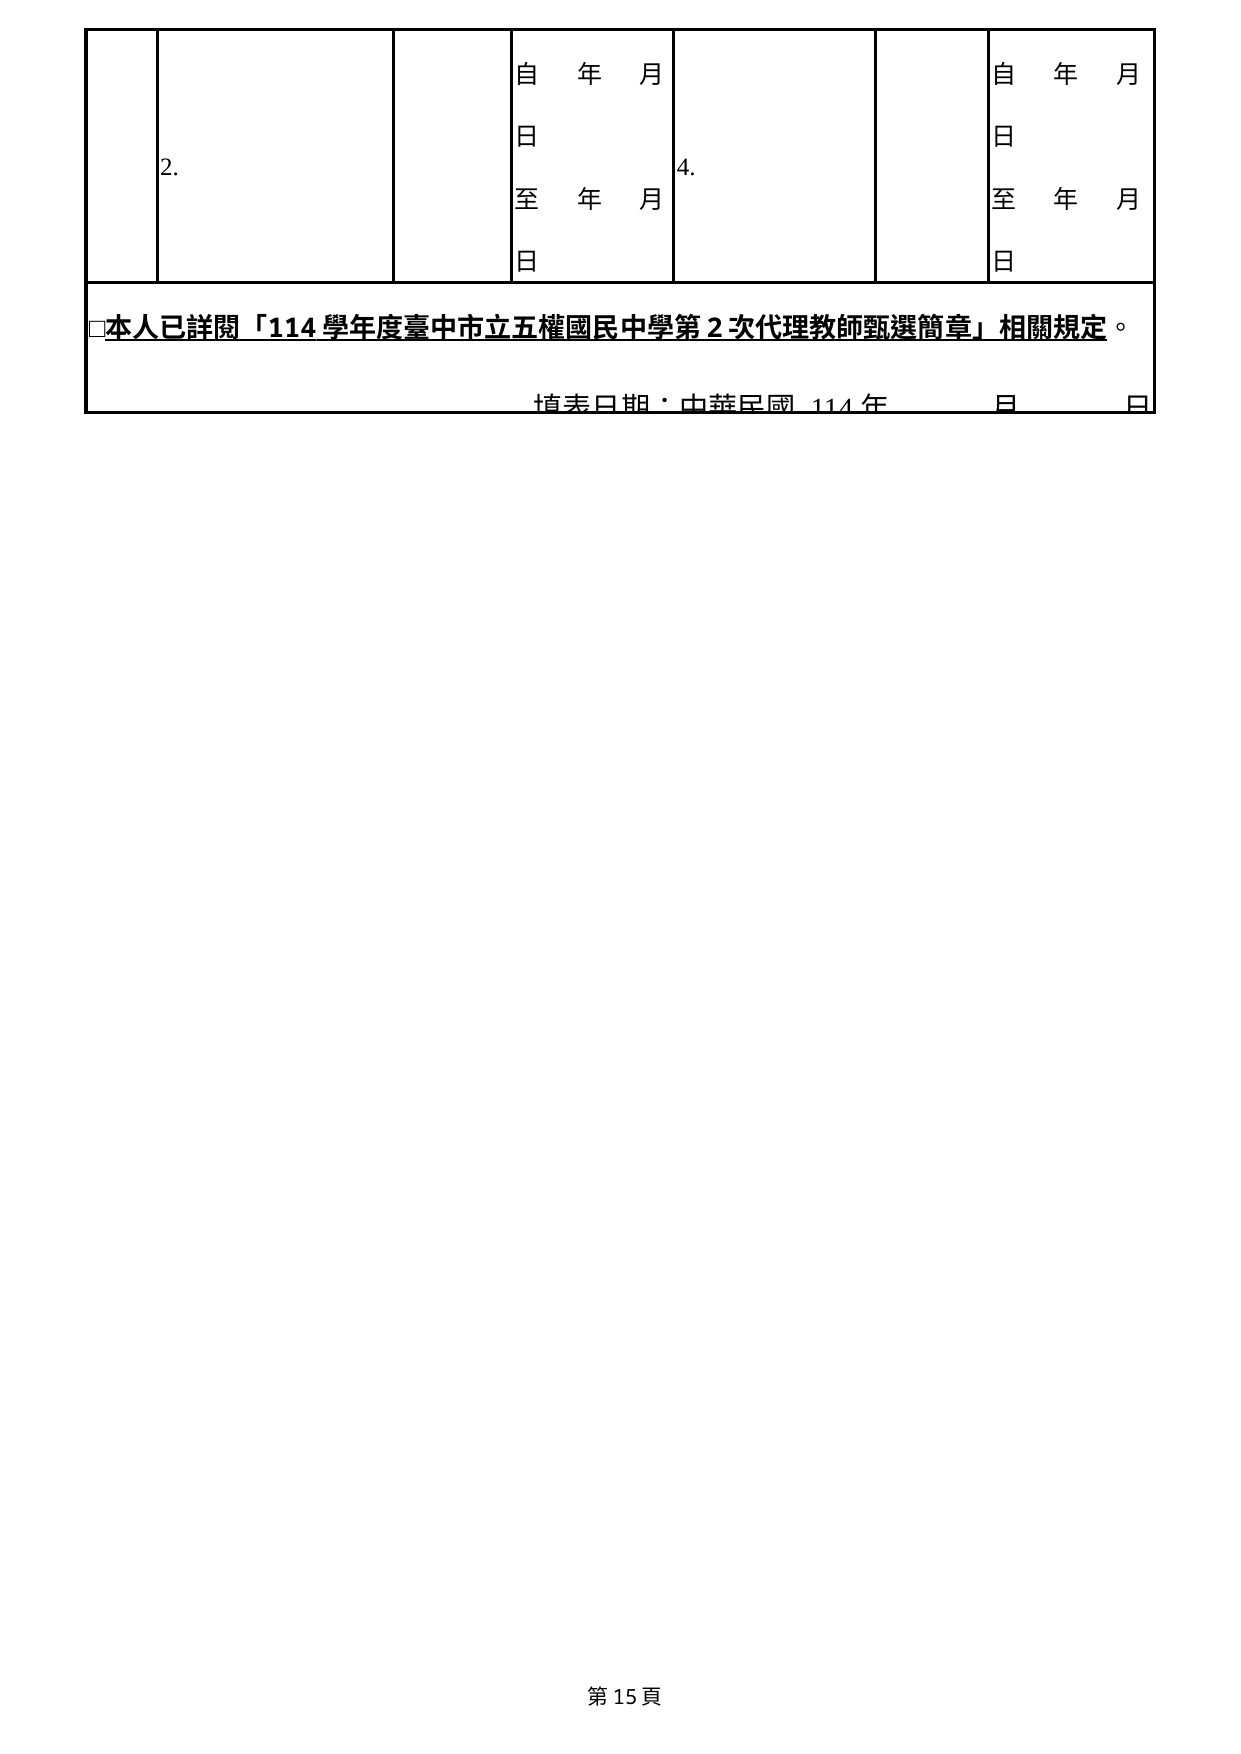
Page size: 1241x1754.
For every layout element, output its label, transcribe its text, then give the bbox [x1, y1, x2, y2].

table_cell □本人已詳閱「114學年度臺中市立五權國民中學第2次代理教師甄選簡章」相關規定。 填表日期：中華民國 114 年 月 日 [88, 284, 1153, 411]
table_cell 2. [159, 31, 392, 281]
table_cell 4. [675, 31, 874, 281]
table_cell [395, 31, 510, 281]
table_cell [88, 31, 156, 281]
table_cell 自 年 月 日 至 年 月 日 [513, 31, 672, 281]
table_cell 自 年 月 日 至 年 月 日 [990, 31, 1153, 281]
table_cell [877, 31, 987, 281]
